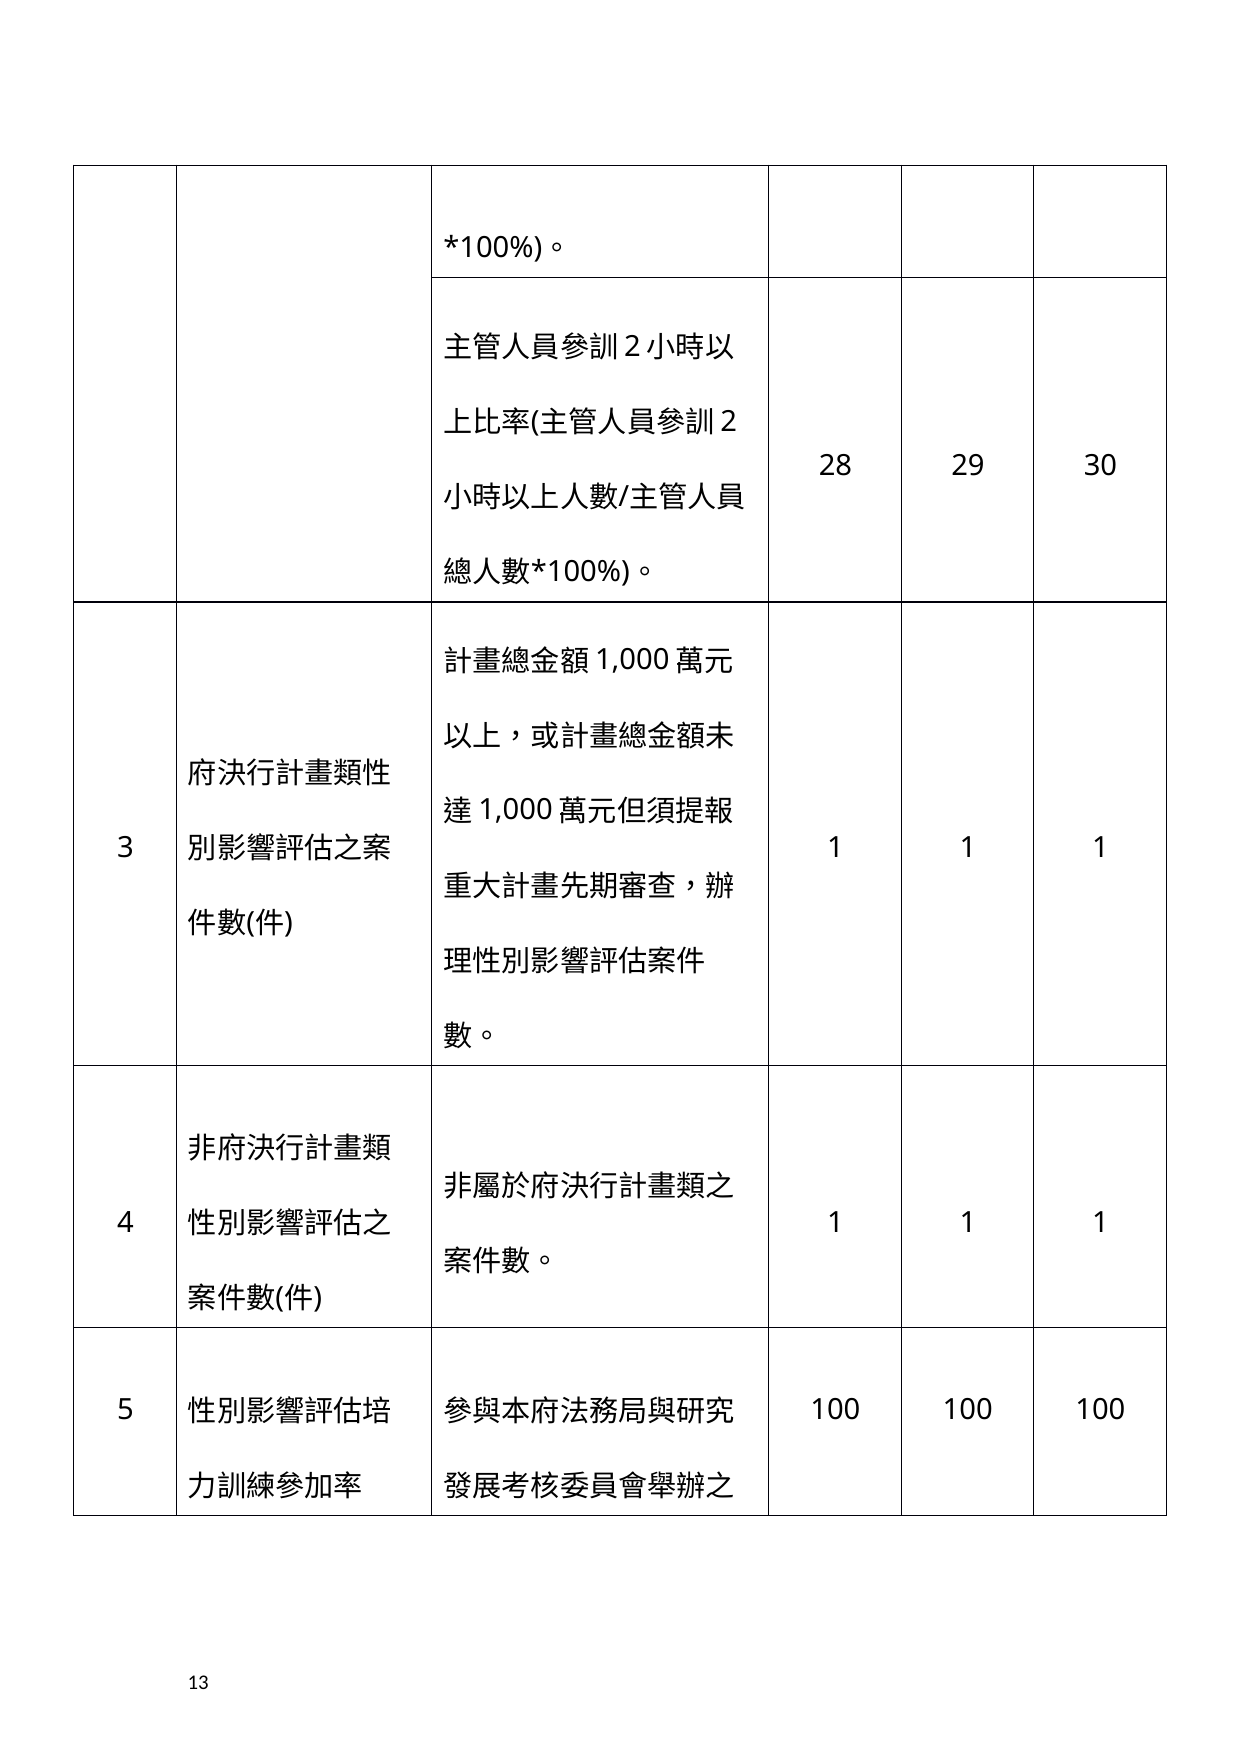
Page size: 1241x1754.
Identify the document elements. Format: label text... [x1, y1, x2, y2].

table_cell 1 [769, 1066, 901, 1327]
table_cell 1 [1034, 603, 1166, 1064]
table_cell 主管人員參訓2小時以上比率(主管人員參訓2小時以上人數/主管人員總人數*100%)。 [432, 278, 768, 601]
table_cell 100 [1034, 1328, 1166, 1514]
table_cell 29 [902, 278, 1033, 601]
table_cell 1 [902, 603, 1033, 1064]
table_cell 府決行計畫類性別影響評估之案件數(件) [177, 603, 431, 1064]
table_cell 100 [902, 1328, 1033, 1514]
table_cell 4 [74, 1066, 176, 1327]
table_cell 非府決行計畫類性別影響評估之案件數(件) [177, 1066, 431, 1327]
table_cell 1 [769, 603, 901, 1064]
table_cell 100 [769, 1328, 901, 1514]
table_cell 5 [74, 1328, 176, 1514]
table_cell 3 [74, 603, 176, 1064]
table_cell 1 [902, 1066, 1033, 1327]
table_cell 1 [1034, 1066, 1166, 1327]
table_cell [1034, 166, 1166, 277]
table_cell [769, 166, 901, 277]
table_cell 性別影響評估培力訓練參加率 [177, 1328, 431, 1514]
table_cell [177, 166, 431, 601]
table_cell 參與本府法務局與研究發展考核委員會舉辦之 [432, 1328, 768, 1514]
table_cell [74, 166, 176, 601]
table_cell 非屬於府決行計畫類之案件數。 [432, 1066, 768, 1327]
table_cell [902, 166, 1033, 277]
table_cell *100%)。 [432, 166, 768, 277]
table_cell 計畫總金額1,000萬元以上，或計畫總金額未達1,000萬元但須提報重大計畫先期審查，辦理性別影響評估案件數。 [432, 603, 768, 1064]
table_cell 28 [769, 278, 901, 601]
table_cell 30 [1034, 278, 1166, 601]
